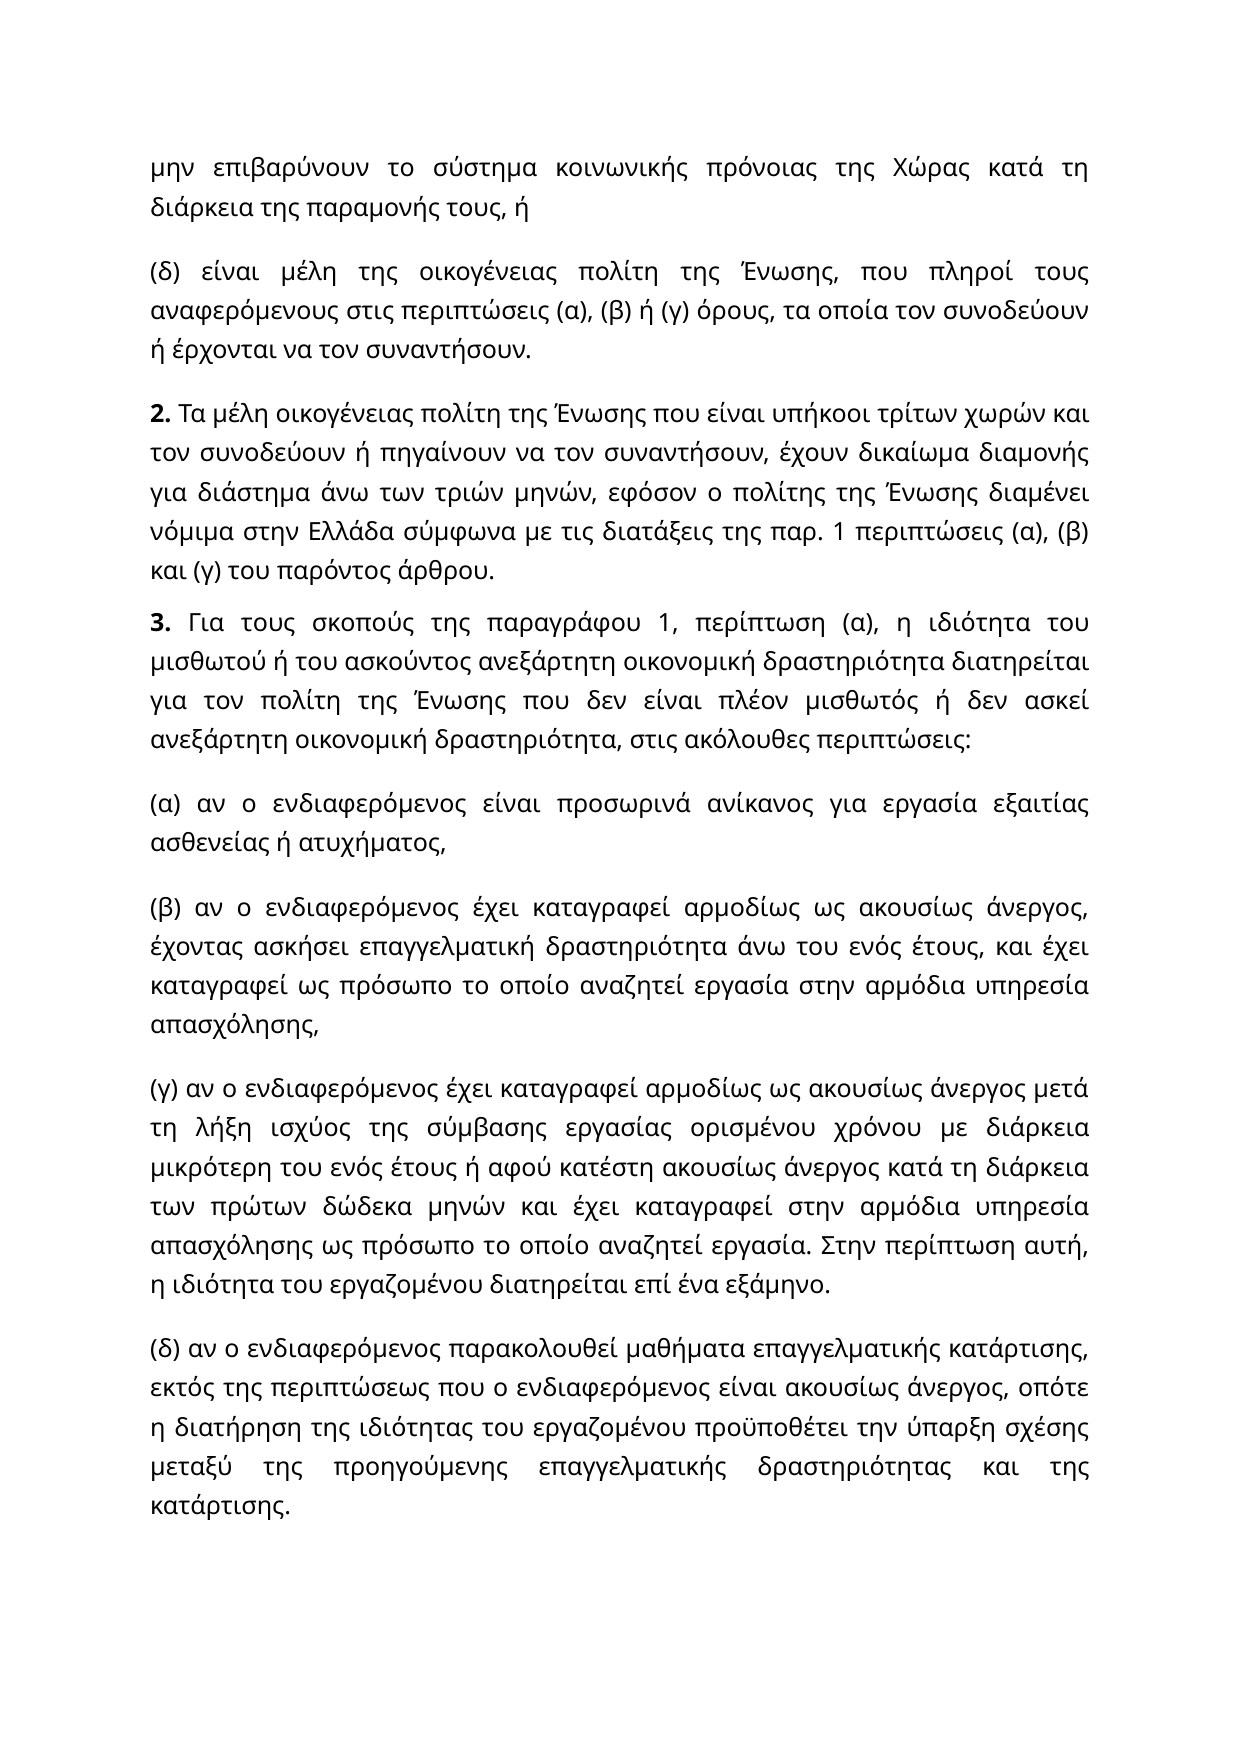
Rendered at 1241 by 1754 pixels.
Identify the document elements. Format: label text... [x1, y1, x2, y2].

text (γ) αν ο ενδιαφερόμενος έχει καταγραφεί αρμοδίως ως ακουσίως άνεργος μετά τη λήξη ισχύος της σύμβασης εργασίας ορισμένου χρόνου με διάρκεια μικρότερη του ενός έτους ή αφού κατέστη ακουσίως άνεργος κατά τη διάρκεια των πρώτων δώδεκα μηνών και έχει καταγραφεί στην αρμόδια υπηρεσία απασχόλησης ως πρόσωπο το οποίο αναζητεί εργασία. Στην περίπτωση αυτή, η ιδιότητα του εργαζομένου διατηρείται επί ένα εξάμηνο. [150, 1071, 1090, 1301]
text (δ) είναι μέλη της οικογένειας πολίτη της Ένωσης, που πληροί τους αναφερόμενους στις περιπτώσεις (α), (β) ή (γ) όρους, τα οποία τον συνοδεύουν ή έρχονται να τον συναντήσουν. [150, 253, 1090, 366]
text (δ) αν ο ενδιαφερόμενος παρακολουθεί μαθήματα επαγγελματικής κατάρτισης, εκτός της περιπτώσεως που ο ενδιαφερόμενος είναι ακουσίως άνεργος, οπότε η διατήρηση της ιδιότητας του εργαζομένου προϋποθέτει την ύπαρξη σχέσης μεταξύ της προηγούμενης επαγγελματικής δραστηριότητας και της κατάρτισης. [150, 1331, 1090, 1522]
text (β) αν ο ενδιαφερόμενος έχει καταγραφεί αρμοδίως ως ακουσίως άνεργος, έχοντας ασκήσει επαγγελματική δραστηριότητα άνω του ενός έτους, και έχει καταγραφεί ως πρόσωπο το οποίο αναζητεί εργασία στην αρμόδια υπηρεσία απασχόλησης, [150, 889, 1090, 1041]
text μην επιβαρύνουν το σύστημα κοινωνικής πρόνοιας της Χώρας κατά τη διάρκεια της παραμονής τους, ή [150, 150, 1090, 223]
text (α) αν ο ενδιαφερόμενος είναι προσωρινά ανίκανος για εργασία εξαιτίας ασθενείας ή ατυχήματος, [150, 786, 1090, 859]
text 2. Τα μέλη οικογένειας πολίτη της Ένωσης που είναι υπήκοοι τρίτων χωρών και τον συνοδεύουν ή πηγαίνουν να τον συναντήσουν, έχουν δικαίωμα διαμονής για διάστημα άνω των τριών μηνών, εφόσον ο πολίτης της Ένωσης διαμένει νόμιμα στην Ελλάδα σύμφωνα με τις διατάξεις της παρ. 1 περιπτώσεις (α), (β) και (γ) του παρόντος άρθρου. [150, 396, 1090, 587]
text 3. Για τους σκοπούς της παραγράφου 1, περίπτωση (α), η ιδιότητα του μισθωτού ή του ασκούντος ανεξάρτητη οικονομική δραστηριότητα διατηρείται για τον πολίτη της Ένωσης που δεν είναι πλέον μισθωτός ή δεν ασκεί ανεξάρτητη οικονομική δραστηριότητα, στις ακόλουθες περιπτώσεις: [150, 604, 1090, 756]
